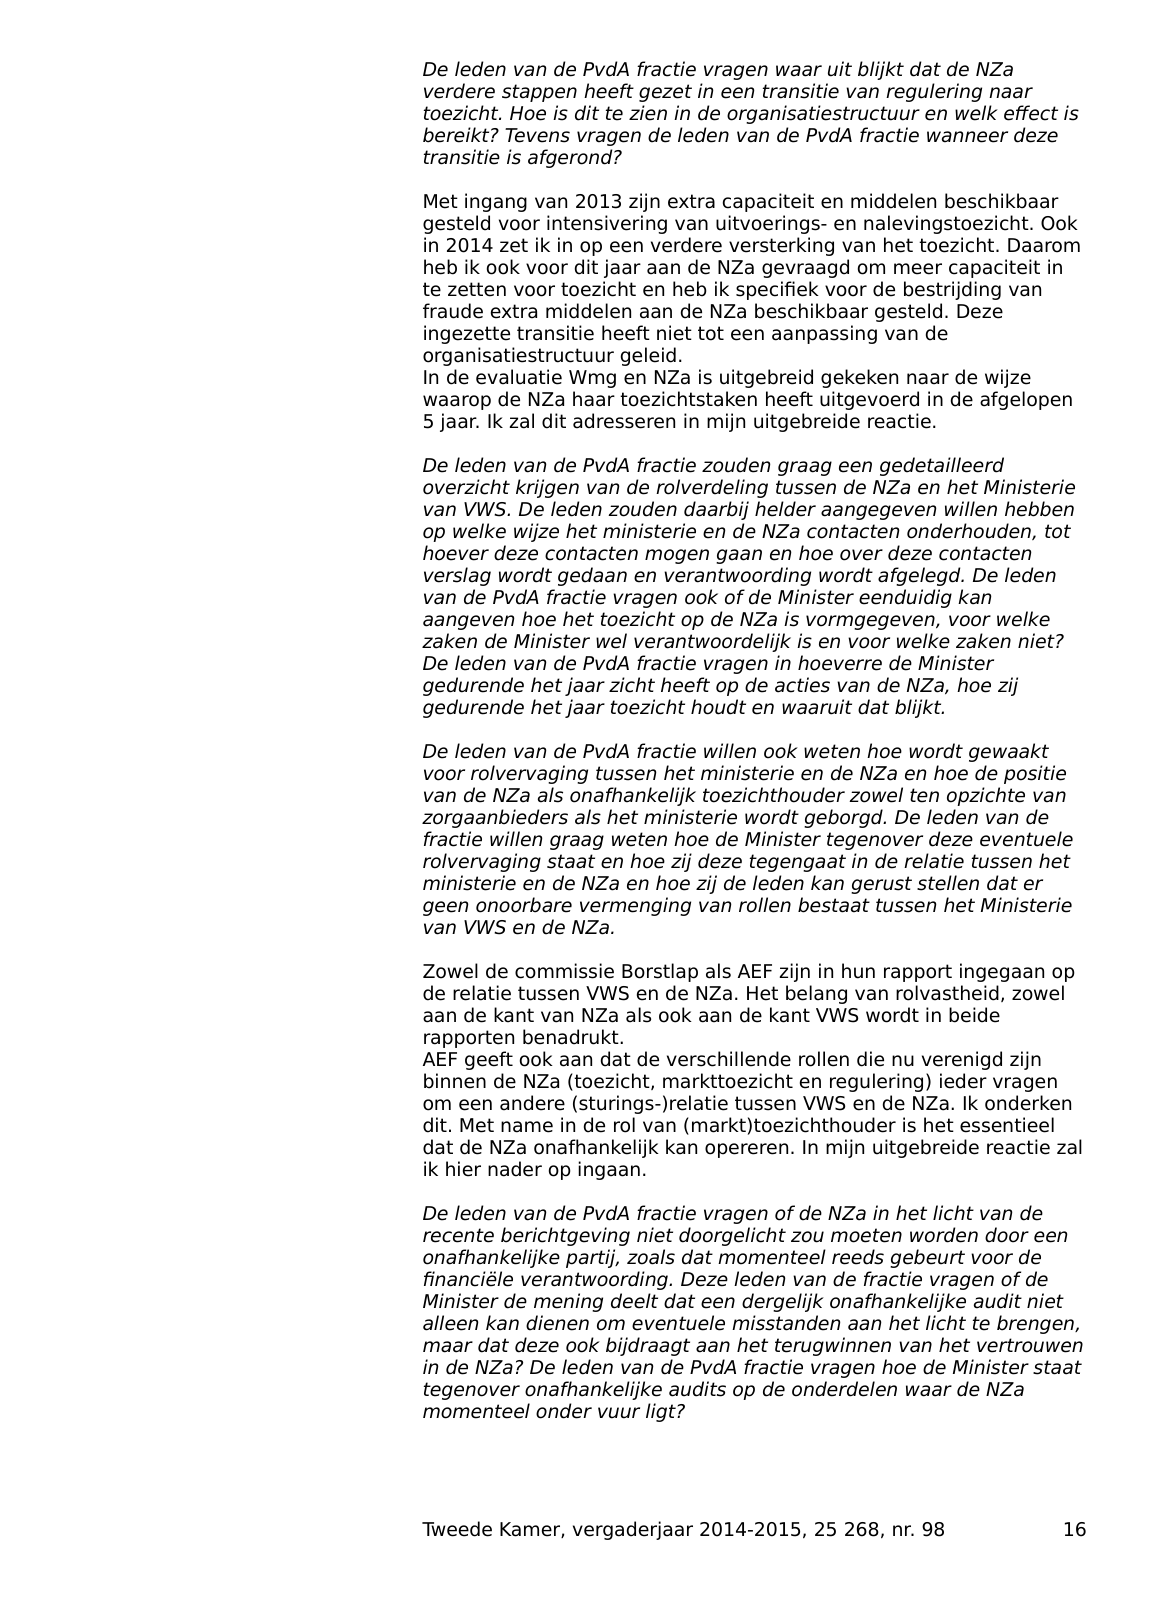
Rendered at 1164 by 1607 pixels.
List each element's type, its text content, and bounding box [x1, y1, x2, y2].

text In de evaluatie Wmg en NZa is uitgebreid gekeken naar de wijze waarop de NZa haar toezichtstaken heeft uitgevoerd in de afgelopen 5 jaar. Ik zal dit adresseren in mijn uitgebreide reactie. [422, 367, 1087, 433]
text De leden van de PvdA fractie vragen of de NZa in het licht van de recente berichtgeving niet doorgelicht zou moeten worden door een onafhankelijke partij, zoals dat momenteel reeds gebeurt voor de financiële verantwoording. Deze leden van de fractie vragen of de Minister de mening deelt dat een dergelijk onafhankelijke audit niet alleen kan dienen om eventuele misstanden aan het licht te brengen, maar dat deze ook bijdraagt aan het terugwinnen van het vertrouwen in de NZa? De leden van de PvdA fractie vragen hoe de Minister staat tegenover onafhankelijke audits op de onderdelen waar de NZa momenteel onder vuur ligt? [422, 1203, 1087, 1423]
text De leden van de PvdA fractie willen ook weten hoe wordt gewaakt voor rolvervaging tussen het ministerie en de NZa en hoe de positie van de NZa als onafhankelijk toezichthouder zowel ten opzichte van zorgaanbieders als het ministerie wordt geborgd. De leden van de fractie willen graag weten hoe de Minister tegenover deze eventuele rolvervaging staat en hoe zij deze tegengaat in de relatie tussen het ministerie en de NZa en hoe zij de leden kan gerust stellen dat er geen onoorbare vermenging van rollen bestaat tussen het Ministerie van VWS en de NZa. [422, 741, 1087, 939]
text Met ingang van 2013 zijn extra capaciteit en middelen beschikbaar gesteld voor intensivering van uitvoerings- en nalevingstoezicht. Ook in 2014 zet ik in op een verdere versterking van het toezicht. Daarom heb ik ook voor dit jaar aan de NZa gevraagd om meer capaciteit in te zetten voor toezicht en heb ik specifiek voor de bestrijding van fraude extra middelen aan de NZa beschikbaar gesteld. Deze ingezette transitie heeft niet tot een aanpassing van de organisatiestructuur geleid. [422, 191, 1087, 367]
text AEF geeft ook aan dat de verschillende rollen die nu verenigd zijn binnen de NZa (toezicht, markttoezicht en regulering) ieder vragen om een andere (sturings-)relatie tussen VWS en de NZa. Ik onderken dit. Met name in de rol van (markt)toezichthouder is het essentieel dat de NZa onafhankelijk kan opereren. In mijn uitgebreide reactie zal ik hier nader op ingaan. [422, 1049, 1087, 1181]
text De leden van de PvdA fractie zouden graag een gedetailleerd overzicht krijgen van de rolverdeling tussen de NZa en het Ministerie van VWS. De leden zouden daarbij helder aangegeven willen hebben op welke wijze het ministerie en de NZa contacten onderhouden, tot hoever deze contacten mogen gaan en hoe over deze contacten verslag wordt gedaan en verantwoording wordt afgelegd. De leden van de PvdA fractie vragen ook of de Minister eenduidig kan aangeven hoe het toezicht op de NZa is vormgegeven, voor welke zaken de Minister wel verantwoordelijk is en voor welke zaken niet? De leden van de PvdA fractie vragen in hoeverre de Minister gedurende het jaar zicht heeft op de acties van de NZa, hoe zij gedurende het jaar toezicht houdt en waaruit dat blijkt. [422, 455, 1087, 719]
text De leden van de PvdA fractie vragen waar uit blijkt dat de NZa verdere stappen heeft gezet in een transitie van regulering naar toezicht. Hoe is dit te zien in de organisatiestructuur en welk effect is bereikt? Tevens vragen de leden van de PvdA fractie wanneer deze transitie is afgerond? [422, 59, 1087, 169]
text Zowel de commissie Borstlap als AEF zijn in hun rapport ingegaan op de relatie tussen VWS en de NZa. Het belang van rolvastheid, zowel aan de kant van NZa als ook aan de kant VWS wordt in beide rapporten benadrukt. [422, 961, 1087, 1049]
